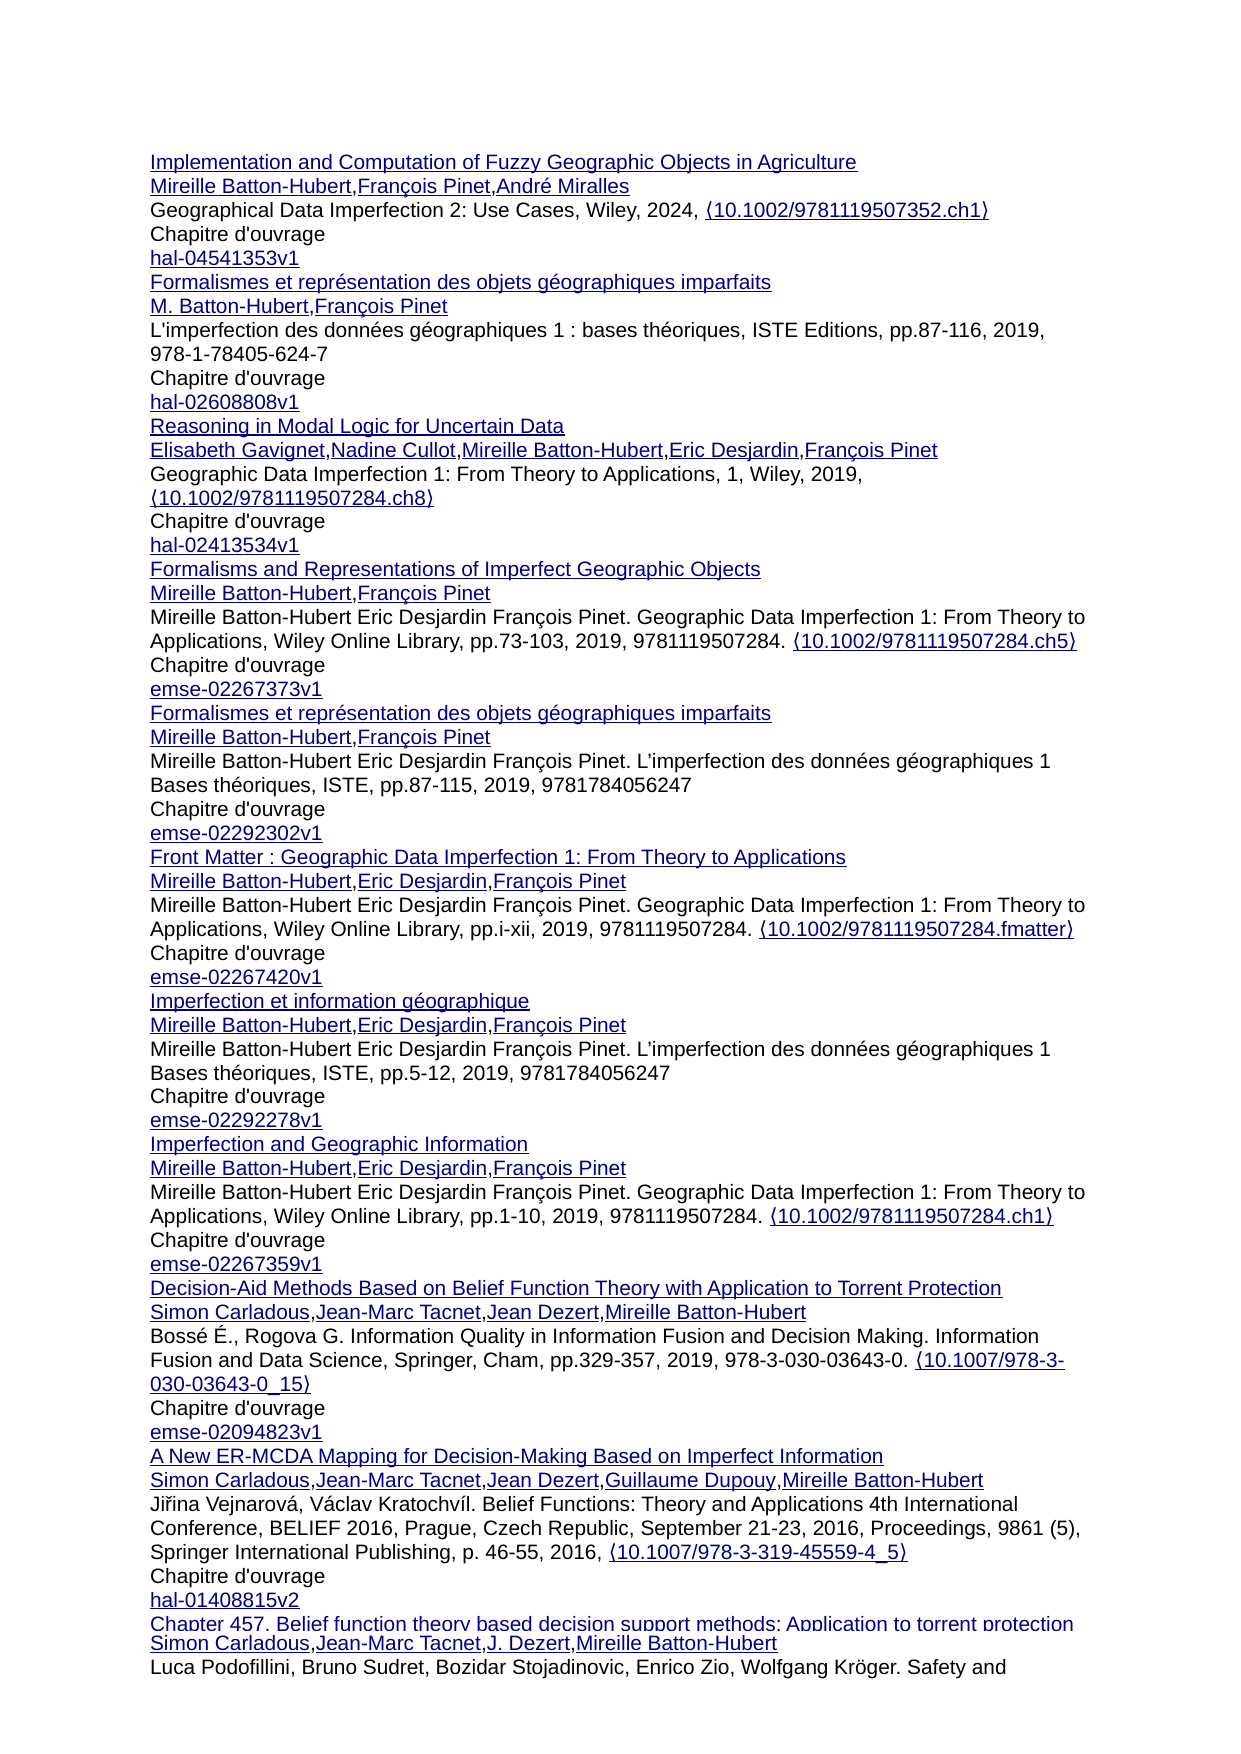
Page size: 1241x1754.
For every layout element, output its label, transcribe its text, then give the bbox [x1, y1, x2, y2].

table_cell Front Matter : Geographic Data Imperfection 1: From Theory to Applications Mireille Batton-Hubert,Eric Desjardin,François Pinet Mireille Batton‐Hubert Eric Desjardin François Pinet. Geographic Data Imperfection 1: From Theory to Applications, Wiley Online Library, pp.i-xii, 2019, 9781119507284. ⟨10.1002/9781119507284.fmatter⟩ Chapitre d'ouvrage emse-02267420v1 [150, 845, 1090, 988]
table_cell A New ER-MCDA Mapping for Decision-Making Based on Imperfect Information Simon Carladous,Jean-Marc Tacnet,Jean Dezert,Guillaume Dupouy,Mireille Batton-Hubert Jiřina Vejnarová, Václav Kratochvíl. Belief Functions: Theory and Applications 4th International Conference, BELIEF 2016, Prague, Czech Republic, September 21-23, 2016, Proceedings, 9861 (5), Springer International Publishing, p. 46-55, 2016, ⟨10.1007/978-3-319-45559-4_5⟩ Chapitre d'ouvrage hal-01408815v2 [150, 1444, 1090, 1611]
table_cell Formalisms and Representations of Imperfect Geographic Objects Mireille Batton-Hubert,François Pinet Mireille Batton‐Hubert Eric Desjardin François Pinet. Geographic Data Imperfection 1: From Theory to Applications, Wiley Online Library, pp.73-103, 2019, 9781119507284. ⟨10.1002/9781119507284.ch5⟩ Chapitre d'ouvrage emse-02267373v1 [150, 557, 1090, 701]
table_cell Decision-Aid Methods Based on Belief Function Theory with Application to Torrent Protection Simon Carladous,Jean-Marc Tacnet,Jean Dezert,Mireille Batton-Hubert Bossé É., Rogova G. Information Quality in Information Fusion and Decision Making. Information Fusion and Data Science, Springer, Cham, pp.329-357, 2019, 978-3-030-03643-0. ⟨10.1007/978-3-030-03643-0_15⟩ Chapitre d'ouvrage emse-02094823v1 [150, 1276, 1090, 1444]
table_cell Implementation and Computation of Fuzzy Geographic Objects in Agriculture Mireille Batton-Hubert,François Pinet,André Miralles Geographical Data Imperfection 2: Use Cases, Wiley, 2024, ⟨10.1002/9781119507352.ch1⟩ Chapitre d'ouvrage hal-04541353v1 [150, 150, 1090, 270]
table_cell Reasoning in Modal Logic for Uncertain Data Elisabeth Gavignet,Nadine Cullot,Mireille Batton-Hubert,Eric Desjardin,François Pinet Geographic Data Imperfection 1: From Theory to Applications, 1, Wiley, 2019, ⟨10.1002/9781119507284.ch8⟩ Chapitre d'ouvrage hal-02413534v1 [150, 414, 1090, 557]
table_cell Formalismes et représentation des objets géographiques imparfaits M. Batton-Hubert,François Pinet L'imperfection des données géographiques 1 : bases théoriques, ISTE Editions, pp.87-116, 2019, 978-1-78405-624-7 Chapitre d'ouvrage hal-02608808v1 [150, 270, 1090, 413]
table_cell Chapter 457. Belief function theory based decision support methods: Application to torrent protection work effectiveness and reliability assessment Simon Carladous,Jean-Marc Tacnet,J. Dezert,Mireille Batton-Hubert Luca Podofillini, Bruno Sudret, Bozidar Stojadinovic, Enrico Zio, Wolfgang Kröger. Safety and Reliability of Complex Engineered Systems, CRC Press, pp.Pages 3643-3652, 2015, ESREL 2015, 978-1-315-64841-5. ⟨10.1201/b19094-479⟩ Chapitre d'ouvrage emse-01311574v1 [150, 1611, 1090, 1679]
table_cell Imperfection and Geographic Information Mireille Batton-Hubert,Eric Desjardin,François Pinet Mireille Batton‐Hubert Eric Desjardin François Pinet. Geographic Data Imperfection 1: From Theory to Applications, Wiley Online Library, pp.1-10, 2019, 9781119507284. ⟨10.1002/9781119507284.ch1⟩ Chapitre d'ouvrage emse-02267359v1 [150, 1132, 1090, 1276]
table_cell Formalismes et représentation des objets géographiques imparfaits Mireille Batton-Hubert,François Pinet Mireille Batton‐Hubert Eric Desjardin François Pinet. L’imperfection des données géographiques 1 Bases théoriques, ISTE, pp.87-115, 2019, 9781784056247 Chapitre d'ouvrage emse-02292302v1 [150, 701, 1090, 845]
table_cell Imperfection et information géographique Mireille Batton-Hubert,Eric Desjardin,François Pinet Mireille Batton‐Hubert Eric Desjardin François Pinet. L’imperfection des données géographiques 1 Bases théoriques, ISTE, pp.5-12, 2019, 9781784056247 Chapitre d'ouvrage emse-02292278v1 [150, 989, 1090, 1132]
